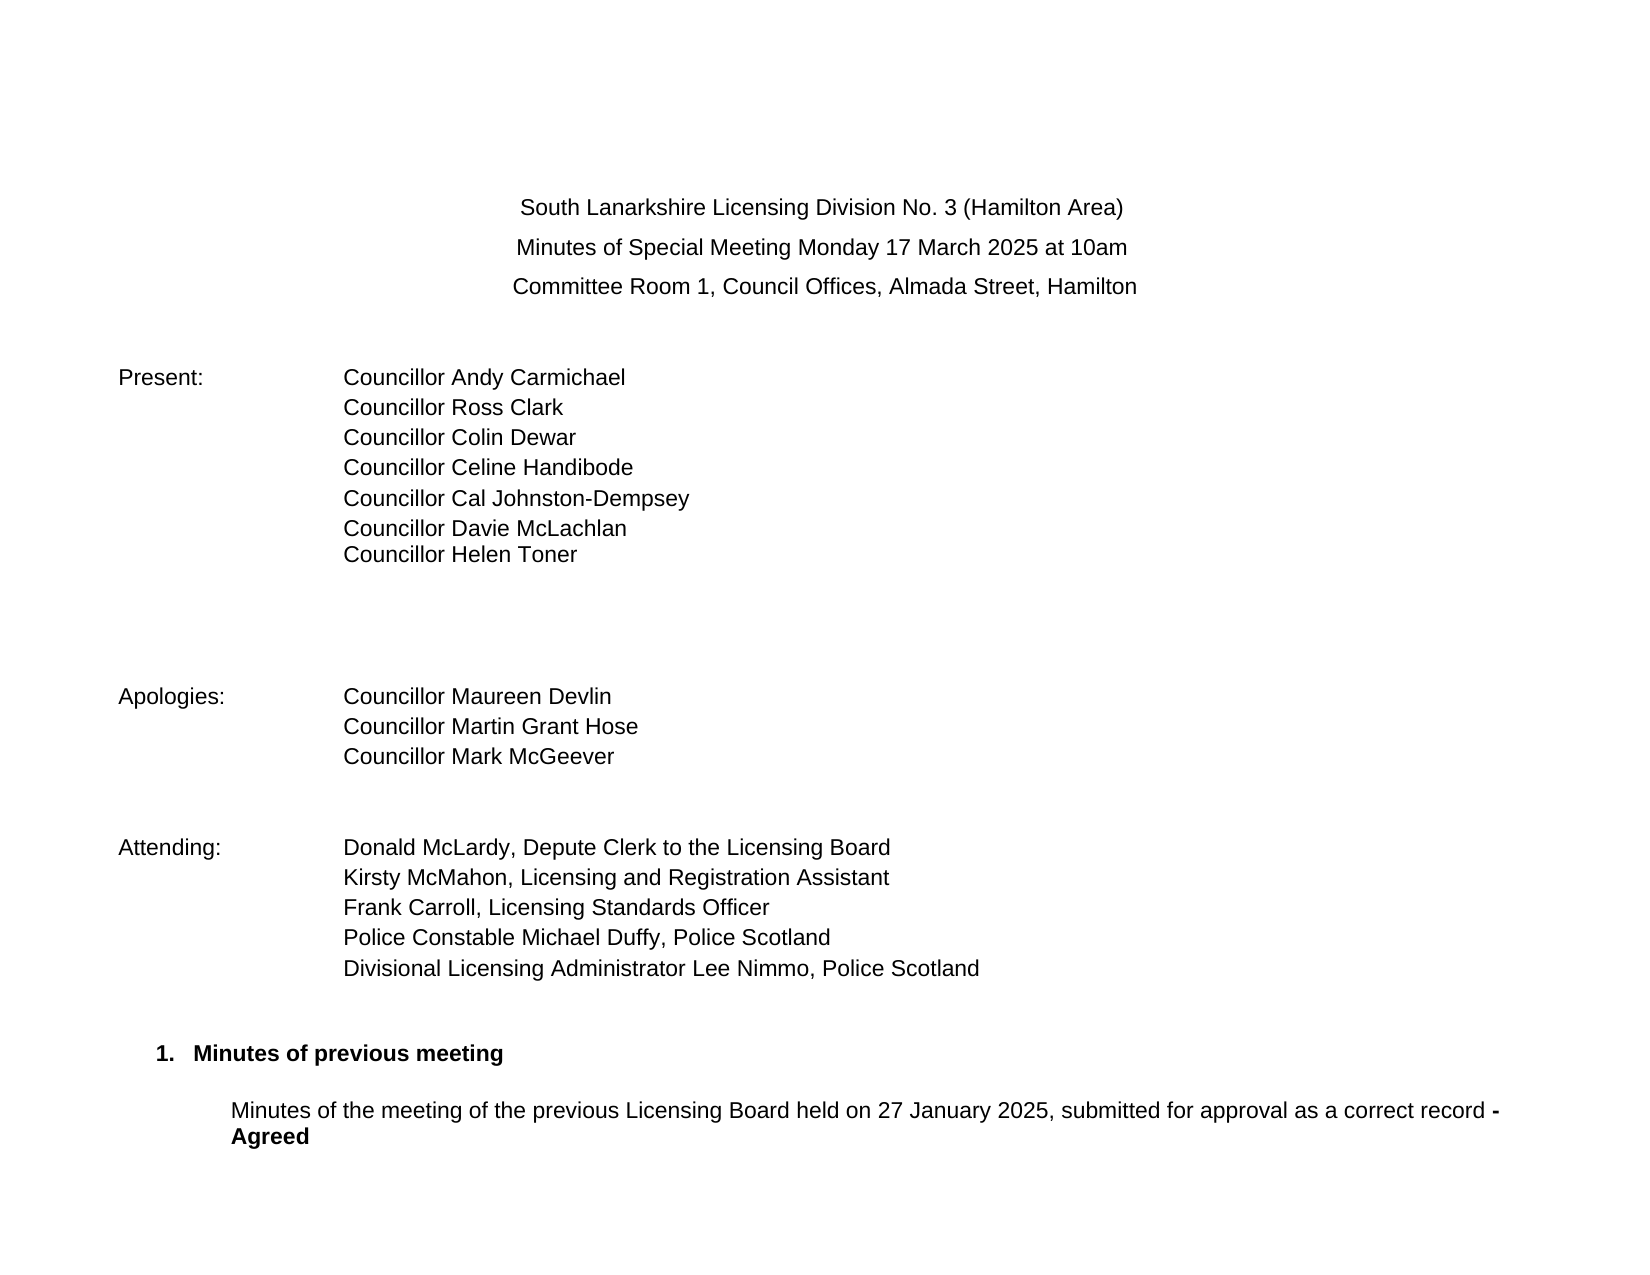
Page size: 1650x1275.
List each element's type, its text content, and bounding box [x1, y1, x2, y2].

text Divisional Licensing Administrator Lee Nimmo, Police Scotland [118, 954, 1532, 981]
text Present: Councillor Andy Carmichael [118, 364, 1532, 390]
text Councillor Celine Handibode [268, 454, 1532, 481]
text Councillor Davie McLachlan [268, 515, 1532, 541]
text Apologies: Councillor Maureen Devlin [118, 683, 1532, 709]
subtitle South Lanarkshire Licensing Division No. 3 (Hamilton Area) Minutes of Special Meeting Monday 17 March 2025 at 10am Committee Room 1, Council Offices, Almada Street, Hamilton [118, 194, 1532, 299]
text Minutes of the meeting of the previous Licensing Board held on 27 January 2025, submitted for approval as a correct record - Agreed [231, 1097, 1532, 1149]
text Councillor Helen Toner [268, 541, 1532, 567]
text Police Constable Michael Duffy, Police Scotland [118, 924, 1532, 951]
text Attending: Donald McLardy, Depute Clerk to the Licensing Board [118, 834, 1532, 860]
text Councillor Colin Dewar [268, 424, 1532, 450]
text Councillor Ross Clark [118, 394, 1532, 420]
text Councillor Mark McGeever [268, 743, 1532, 769]
subtitle Minutes of previous meeting [156, 1040, 1532, 1066]
text Frank Carroll, Licensing Standards Officer [118, 894, 1532, 921]
text Kirsty McMahon, Licensing and Registration Assistant [118, 864, 1532, 890]
text Councillor Martin Grant Hose [268, 713, 1532, 739]
text Councillor Cal Johnston-Dempsey [268, 484, 1532, 511]
